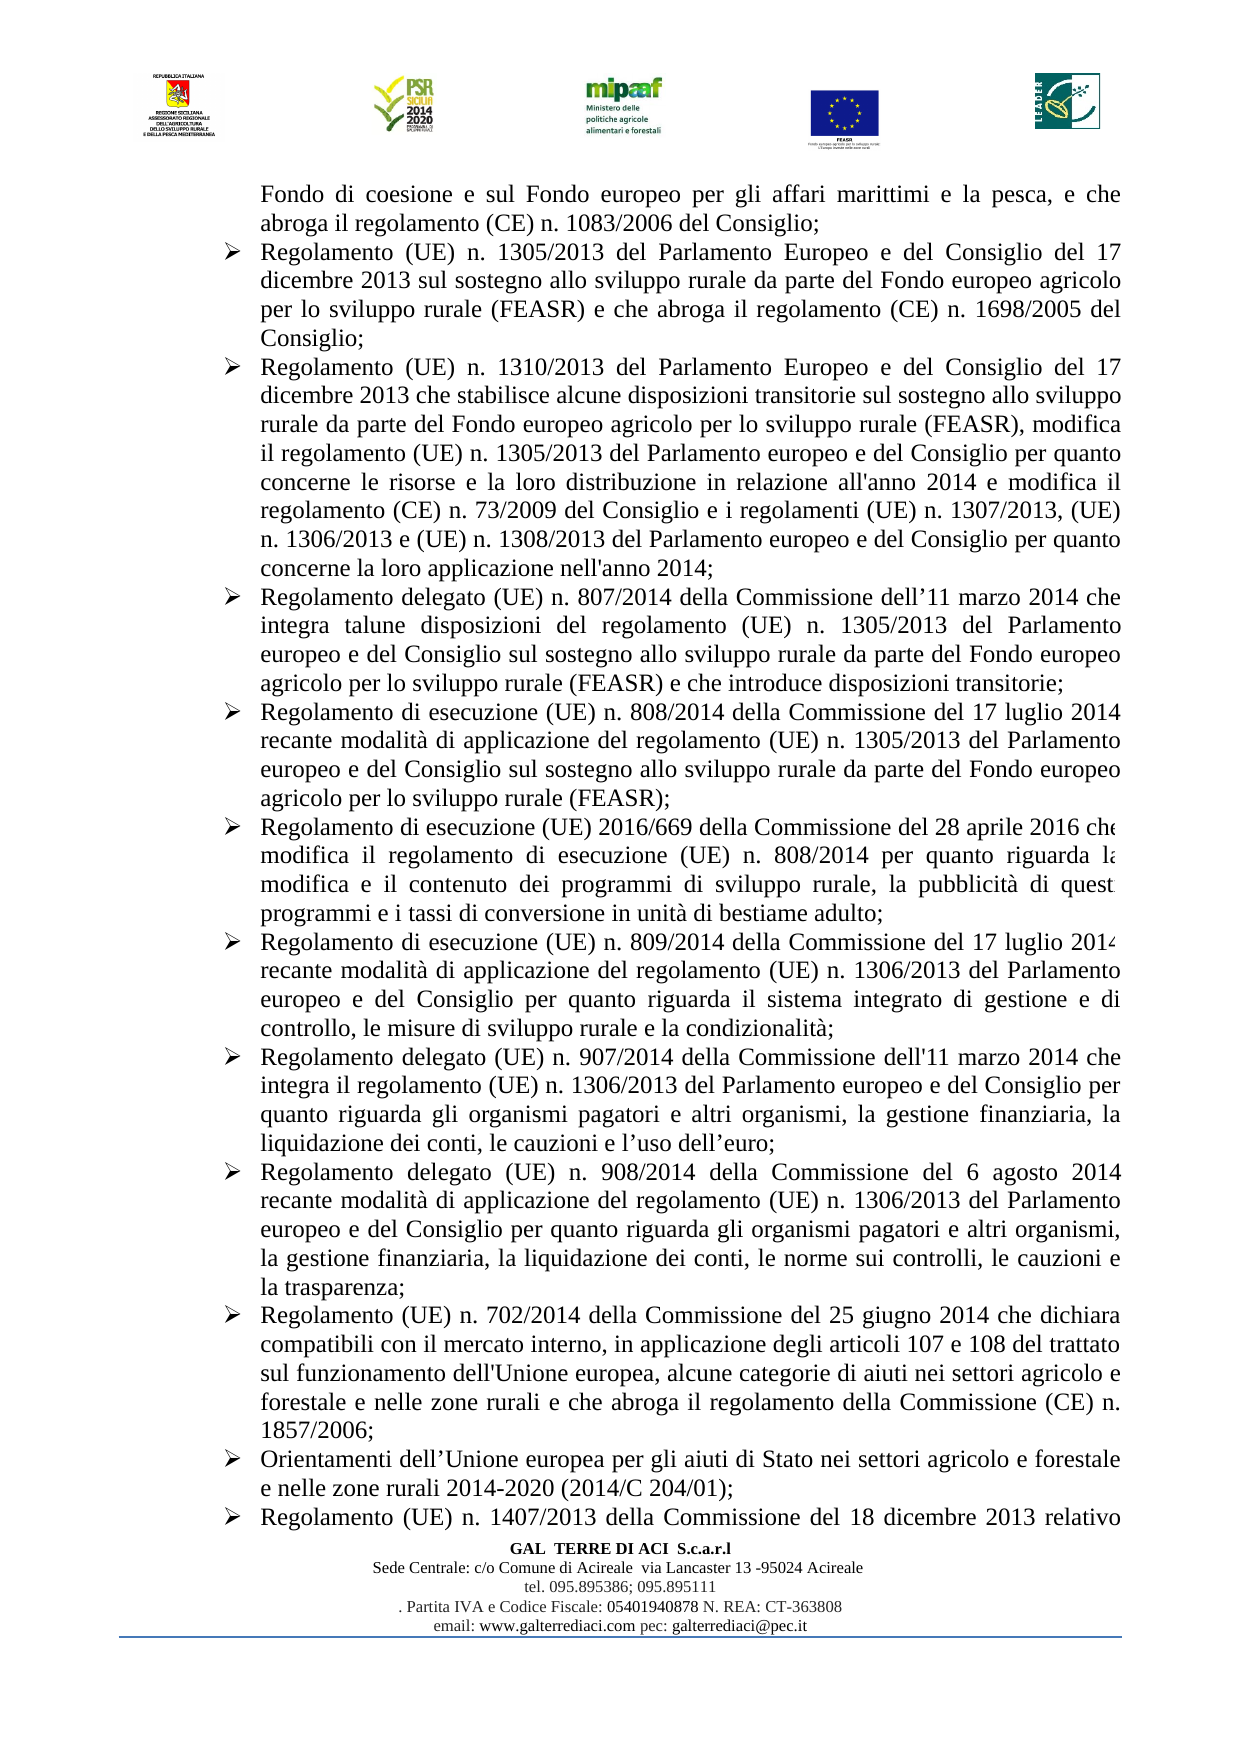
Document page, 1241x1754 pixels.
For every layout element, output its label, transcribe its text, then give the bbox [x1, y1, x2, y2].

list Regolamento delegato (UE) n. 908/2014 della Commissione del 6 agosto 2014 recante modalità di applicazione del regolamento (UE) n. 1306/2013 del Parlamento europeo e del Consiglio per quanto riguarda gli organismi pagatori e altri organismi, la gestione finanziaria, la liquidazione dei conti, le norme sui controlli, le cauzioni e la trasparenza; [223, 1157, 1122, 1301]
list Regolamento di esecuzione (UE) n. 808/2014 della Commissione del 17 luglio 2014 recante modalità di applicazione del regolamento (UE) n. 1305/2013 del Parlamento europeo e del Consiglio sul sostegno allo sviluppo rurale da parte del Fondo europeo agricolo per lo sviluppo rurale (FEASR); [223, 697, 1122, 812]
list Regolamento (UE) n. 702/2014 della Commissione del 25 giugno 2014 che dichiara compatibili con il mercato interno, in applicazione degli articoli 107 e 108 del trattato sul funzionamento dell'Unione europea, alcune categorie di aiuti nei settori agricolo e forestale e nelle zone rurali e che abroga il regolamento della Commissione (CE) n. 1857/2006; [223, 1301, 1122, 1444]
list Regolamento (UE) n. 1310/2013 del Parlamento Europeo e del Consiglio del 17 dicembre 2013 che stabilisce alcune disposizioni transitorie sul sostegno allo sviluppo rurale da parte del Fondo europeo agricolo per lo sviluppo rurale (FEASR), modifica il regolamento (UE) n. 1305/2013 del Parlamento europeo e del Consiglio per quanto concerne le risorse e la loro distribuzione in relazione all'anno 2014 e modifica il regolamento (CE) n. 73/2009 del Consiglio e i regolamenti (UE) n. 1307/2013, (UE) n. 1306/2013 e (UE) n. 1308/2013 del Parlamento europeo e del Consiglio per quanto concerne la loro applicazione nell'anno 2014; [223, 352, 1122, 582]
list Orientamenti dell’Unione europea per gli aiuti di Stato nei settori agricolo e forestale e nelle zone rurali 2014-2020 (2014/C 204/01); [223, 1444, 1122, 1502]
list Regolamento delegato (UE) n. 807/2014 della Commissione dell’11 marzo 2014 che integra talune disposizioni del regolamento (UE) n. 1305/2013 del Parlamento europeo e del Consiglio sul sostegno allo sviluppo rurale da parte del Fondo europeo agricolo per lo sviluppo rurale (FEASR) e che introduce disposizioni transitorie; [223, 582, 1122, 697]
list Regolamento (UE) n. 1407/2013 della Commissione del 18 dicembre 2013 relativo [223, 1502, 1122, 1531]
list Regolamento delegato (UE) n. 907/2014 della Commissione dell'11 marzo 2014 che integra il regolamento (UE) n. 1306/2013 del Parlamento europeo e del Consiglio per quanto riguarda gli organismi pagatori e altri organismi, la gestione finanziaria, la liquidazione dei conti, le cauzioni e l’uso dell’euro; [223, 1042, 1122, 1157]
list Fondo di coesione e sul Fondo europeo per gli affari marittimi e la pesca, e che abroga il regolamento (CE) n. 1083/2006 del Consiglio; [223, 179, 1122, 237]
list Regolamento di esecuzione (UE) n. 809/2014 della Commissione del 17 luglio 2014 recante modalità di applicazione del regolamento (UE) n. 1306/2013 del Parlamento europeo e del Consiglio per quanto riguarda il sistema integrato di gestione e di controllo, le misure di sviluppo rurale e la condizionalità; [223, 927, 1122, 1042]
list Regolamento (UE) n. 1305/2013 del Parlamento Europeo e del Consiglio del 17 dicembre 2013 sul sostegno allo sviluppo rurale da parte del Fondo europeo agricolo per lo sviluppo rurale (FEASR) e che abroga il regolamento (CE) n. 1698/2005 del Consiglio; [223, 237, 1122, 352]
list Regolamento di esecuzione (UE) 2016/669 della Commissione del 28 aprile 2016 che modifica il regolamento di esecuzione (UE) n. 808/2014 per quanto riguarda la modifica e il contenuto dei programmi di sviluppo rurale, la pubblicità di questi programmi e i tassi di conversione in unità di bestiame adulto; [223, 812, 1115, 927]
